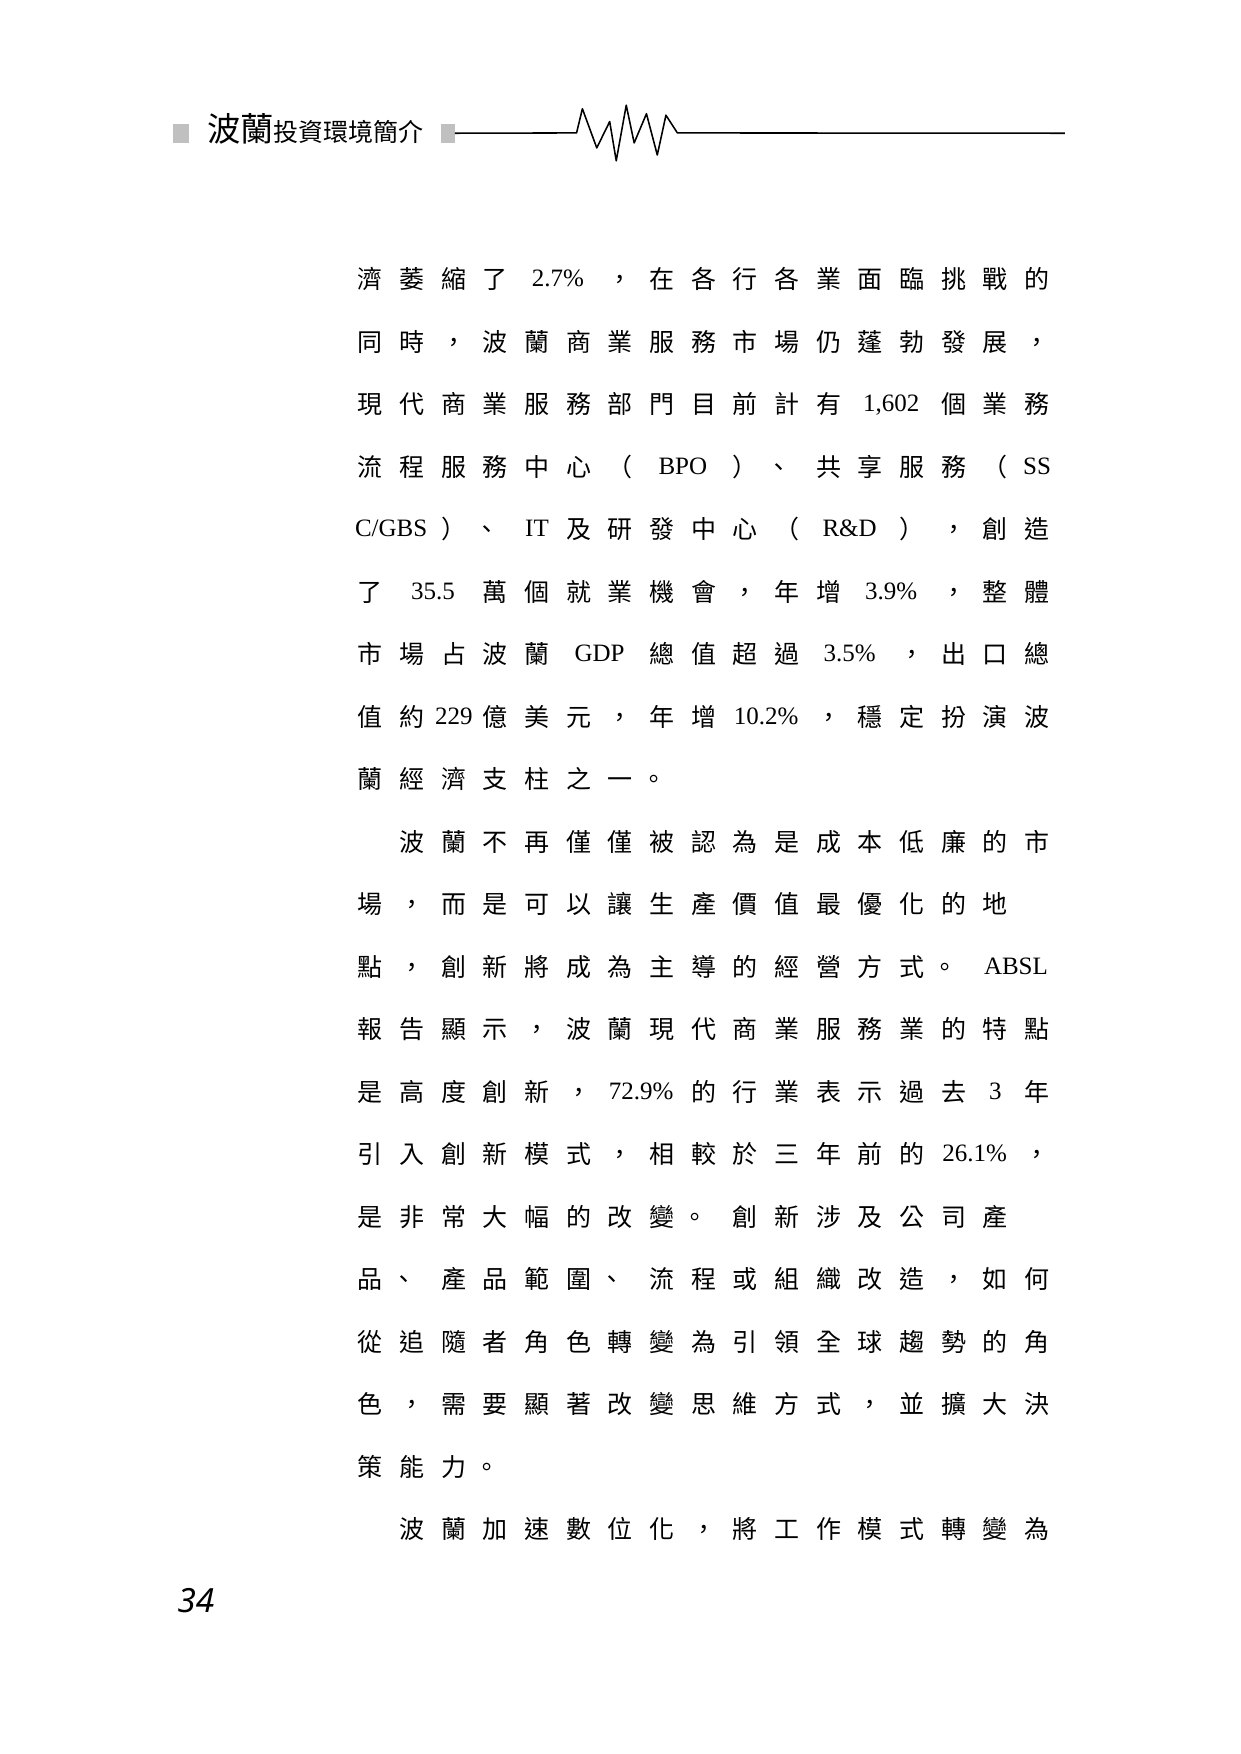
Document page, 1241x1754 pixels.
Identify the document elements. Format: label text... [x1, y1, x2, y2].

text 濟萎縮了2.7%，在各行各業面臨挑戰的同時，波蘭商業服務市場仍蓬勃發展，現代商業服務部門目前計有1,602個業務流程服務中心（BPO）、共享服務（SSC/GBS）、IT及研發中心（R&D），創造了35.5萬個就業機會，年增3.9%，整體市場占波蘭GDP總值超過3.5%，出口總值約229億美元，年增10.2%，穩定扮演波蘭經濟支柱之一。 [330, 236, 1058, 799]
text 波蘭加速數位化，將工作模式轉變為 [330, 1486, 1058, 1549]
text 波蘭不再僅僅被認為是成本低廉的市場，而是可以讓生產價值最優化的地點，創新將成為主導的經營方式。ABSL報告顯示，波蘭現代商業服務業的特點是高度創新，72.9%的行業表示過去3年引入創新模式，相較於三年前的26.1%，是非常大幅的改變。創新涉及公司產品、產品範圍、流程或組織改造，如何從追隨者角色轉變為引領全球趨勢的角色，需要顯著改變思維方式，並擴大決策能力。 [330, 799, 1058, 1486]
